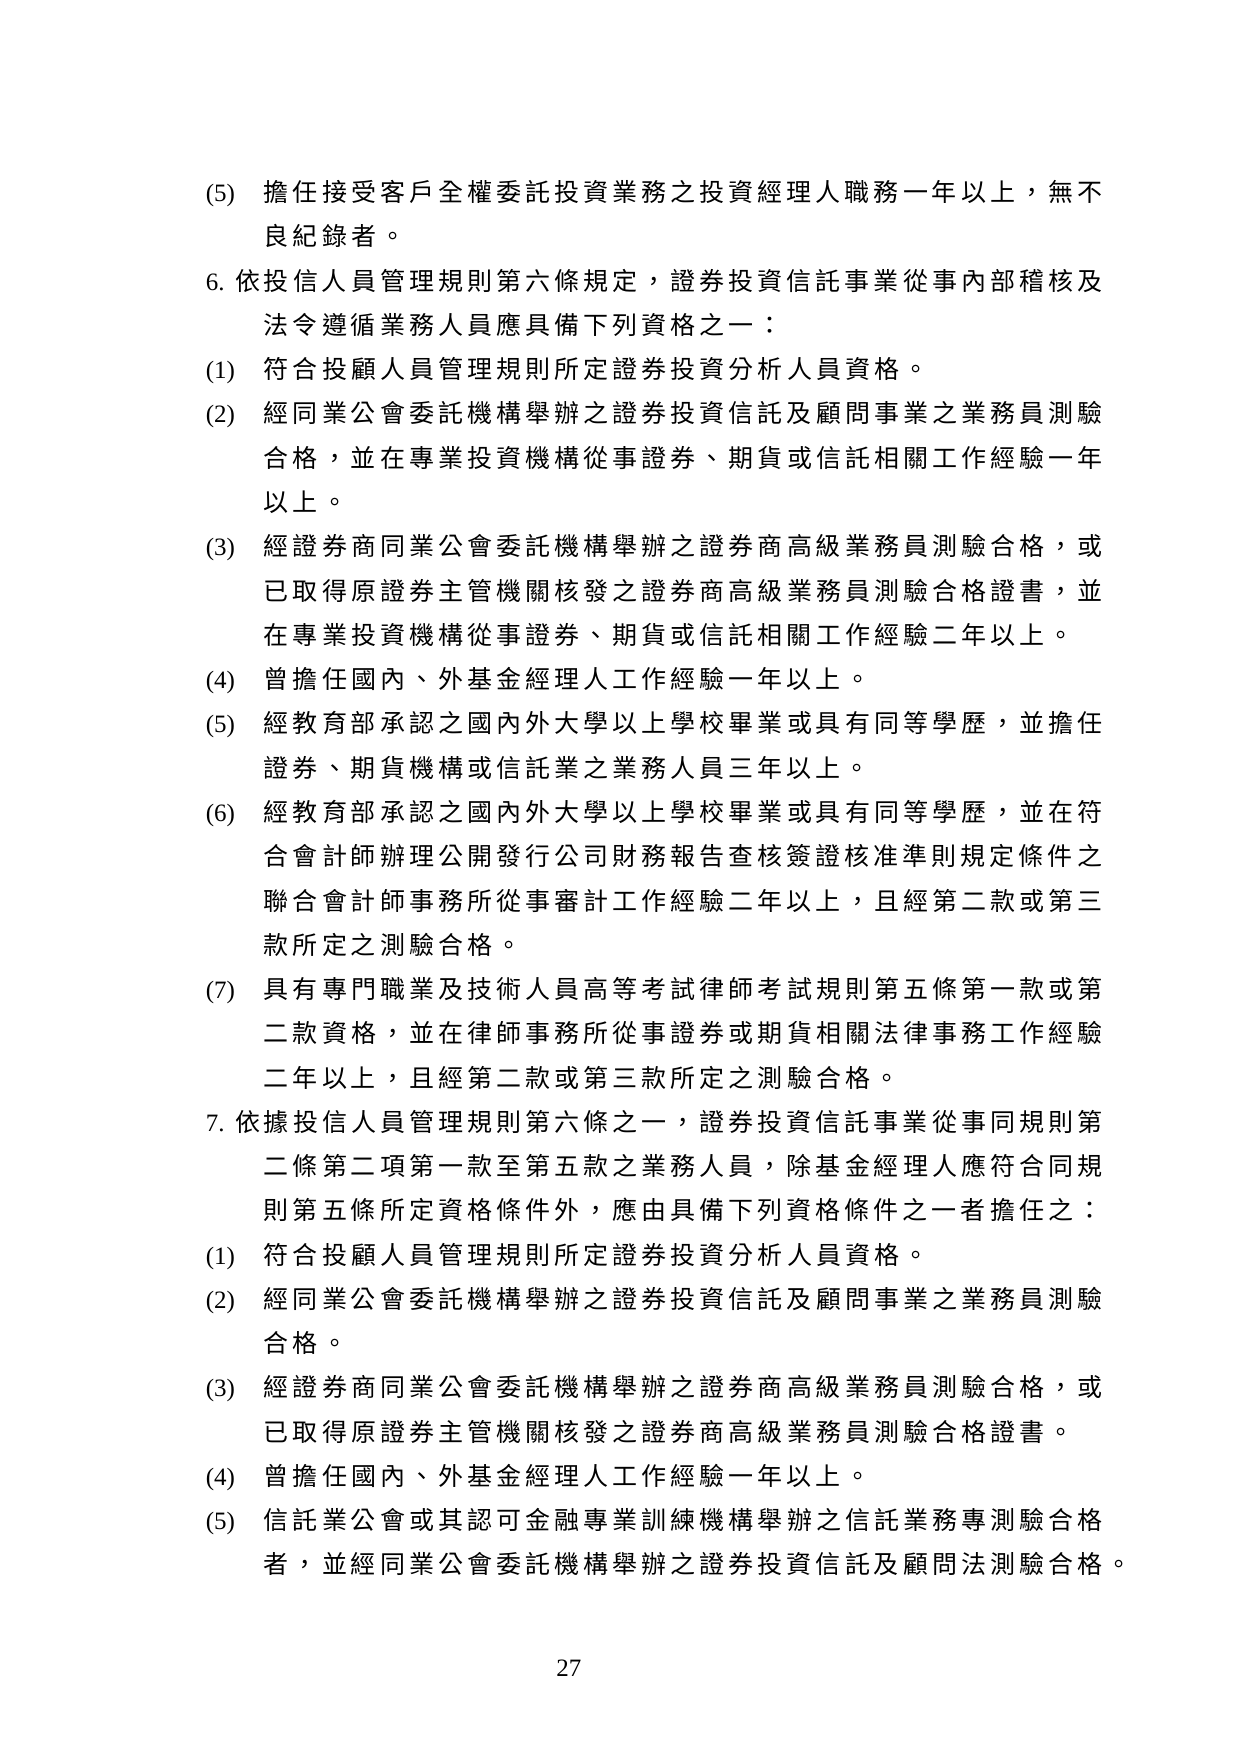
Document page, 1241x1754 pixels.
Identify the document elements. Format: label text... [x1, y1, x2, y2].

text (2)經同業公會委託機構舉辦之證券投資信託及顧問事業之業務員測驗合格。 [205, 1275, 1107, 1364]
text (5)信託業公會或其認可金融專業訓練機構舉辦之信託業務專測驗合格者，並經同業公會委託機構舉辦之證券投資信託及顧問法測驗合格。 [205, 1497, 1107, 1585]
text (4)曾擔任國內、外基金經理人工作經驗一年以上。 [205, 656, 1107, 700]
text (3)經證券商同業公會委託機構舉辦之證券商高級業務員測驗合格，或已取得原證券主管機關核發之證券商高級業務員測驗合格證書，並在專業投資機構從事證券、期貨或信託相關工作經驗二年以上。 [205, 523, 1107, 656]
text (1)符合投顧人員管理規則所定證券投資分析人員資格。 [205, 1231, 1107, 1275]
text (7)具有專門職業及技術人員高等考試律師考試規則第五條第一款或第二款資格，並在律師事務所從事證券或期貨相關法律事務工作經驗二年以上，且經第二款或第三款所定之測驗合格。 [205, 966, 1107, 1098]
text (1)符合投顧人員管理規則所定證券投資分析人員資格。 [205, 346, 1107, 390]
text (3)經證券商同業公會委託機構舉辦之證券商高級業務員測驗合格，或已取得原證券主管機關核發之證券商高級業務員測驗合格證書。 [205, 1364, 1107, 1452]
text (5)經教育部承認之國內外大學以上學校畢業或具有同等學歷，並擔任證券、期貨機構或信託業之業務人員三年以上。 [205, 700, 1107, 788]
text (5)擔任接受客戶全權委託投資業務之投資經理人職務一年以上，無不良紀錄者。 [205, 169, 1107, 257]
text (2)經同業公會委託機構舉辦之證券投資信託及顧問事業之業務員測驗合格，並在專業投資機構從事證券、期貨或信託相關工作經驗一年以上。 [205, 390, 1107, 523]
text (4)曾擔任國內、外基金經理人工作經驗一年以上。 [205, 1452, 1107, 1497]
text 7.依據投信人員管理規則第六條之一，證券投資信託事業從事同規則第二條第二項第一款至第五款之業務人員，除基金經理人應符合同規則第五條所定資格條件外，應由具備下列資格條件之一者擔任之： [182, 1098, 1107, 1231]
text (6)經教育部承認之國內外大學以上學校畢業或具有同等學歷，並在符合會計師辦理公開發行公司財務報告查核簽證核准準則規定條件之聯合會計師事務所從事審計工作經驗二年以上，且經第二款或第三款所定之測驗合格。 [205, 788, 1107, 966]
text 6.依投信人員管理規則第六條規定，證券投資信託事業從事內部稽核及法令遵循業務人員應具備下列資格之一： [182, 257, 1107, 346]
